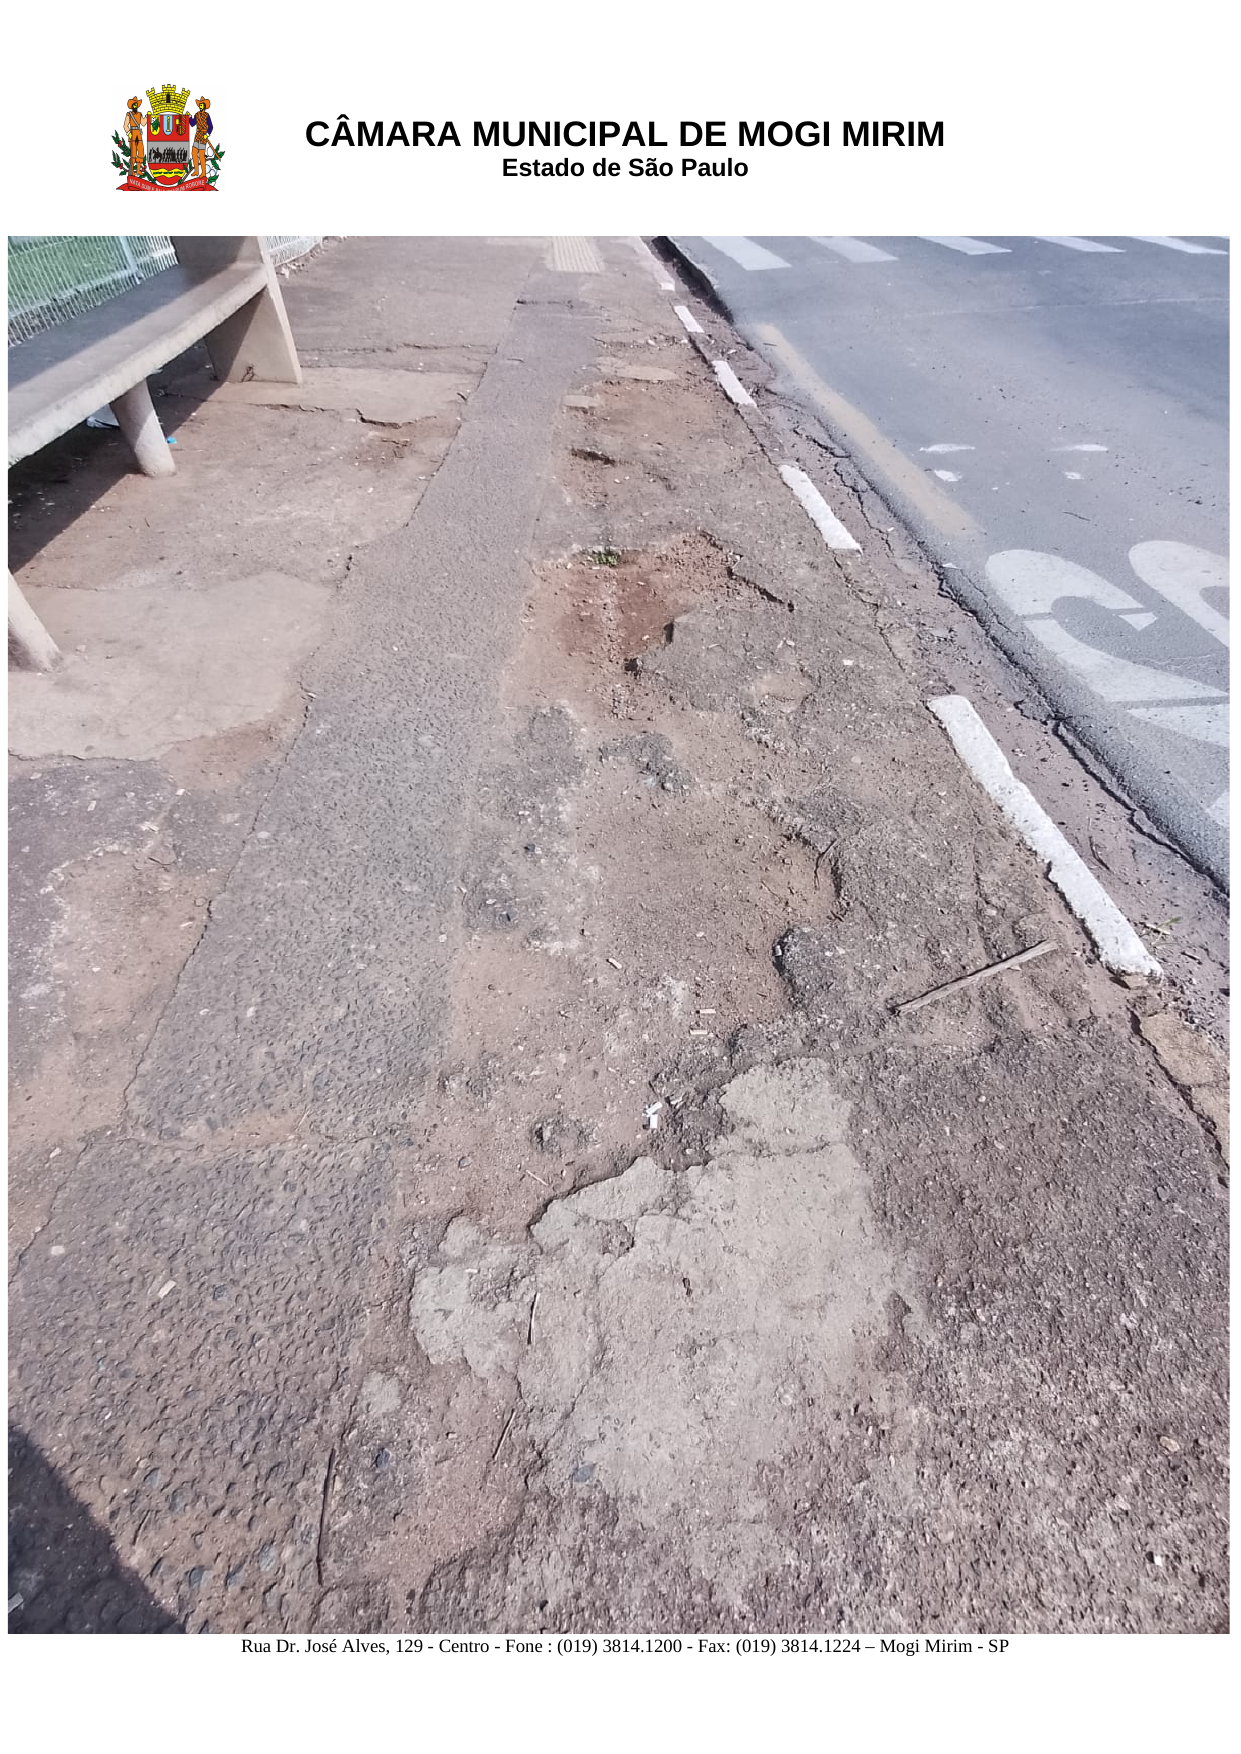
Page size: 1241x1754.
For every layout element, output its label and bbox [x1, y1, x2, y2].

picture [110, 84, 226, 191]
picture [7, 236, 1230, 1634]
